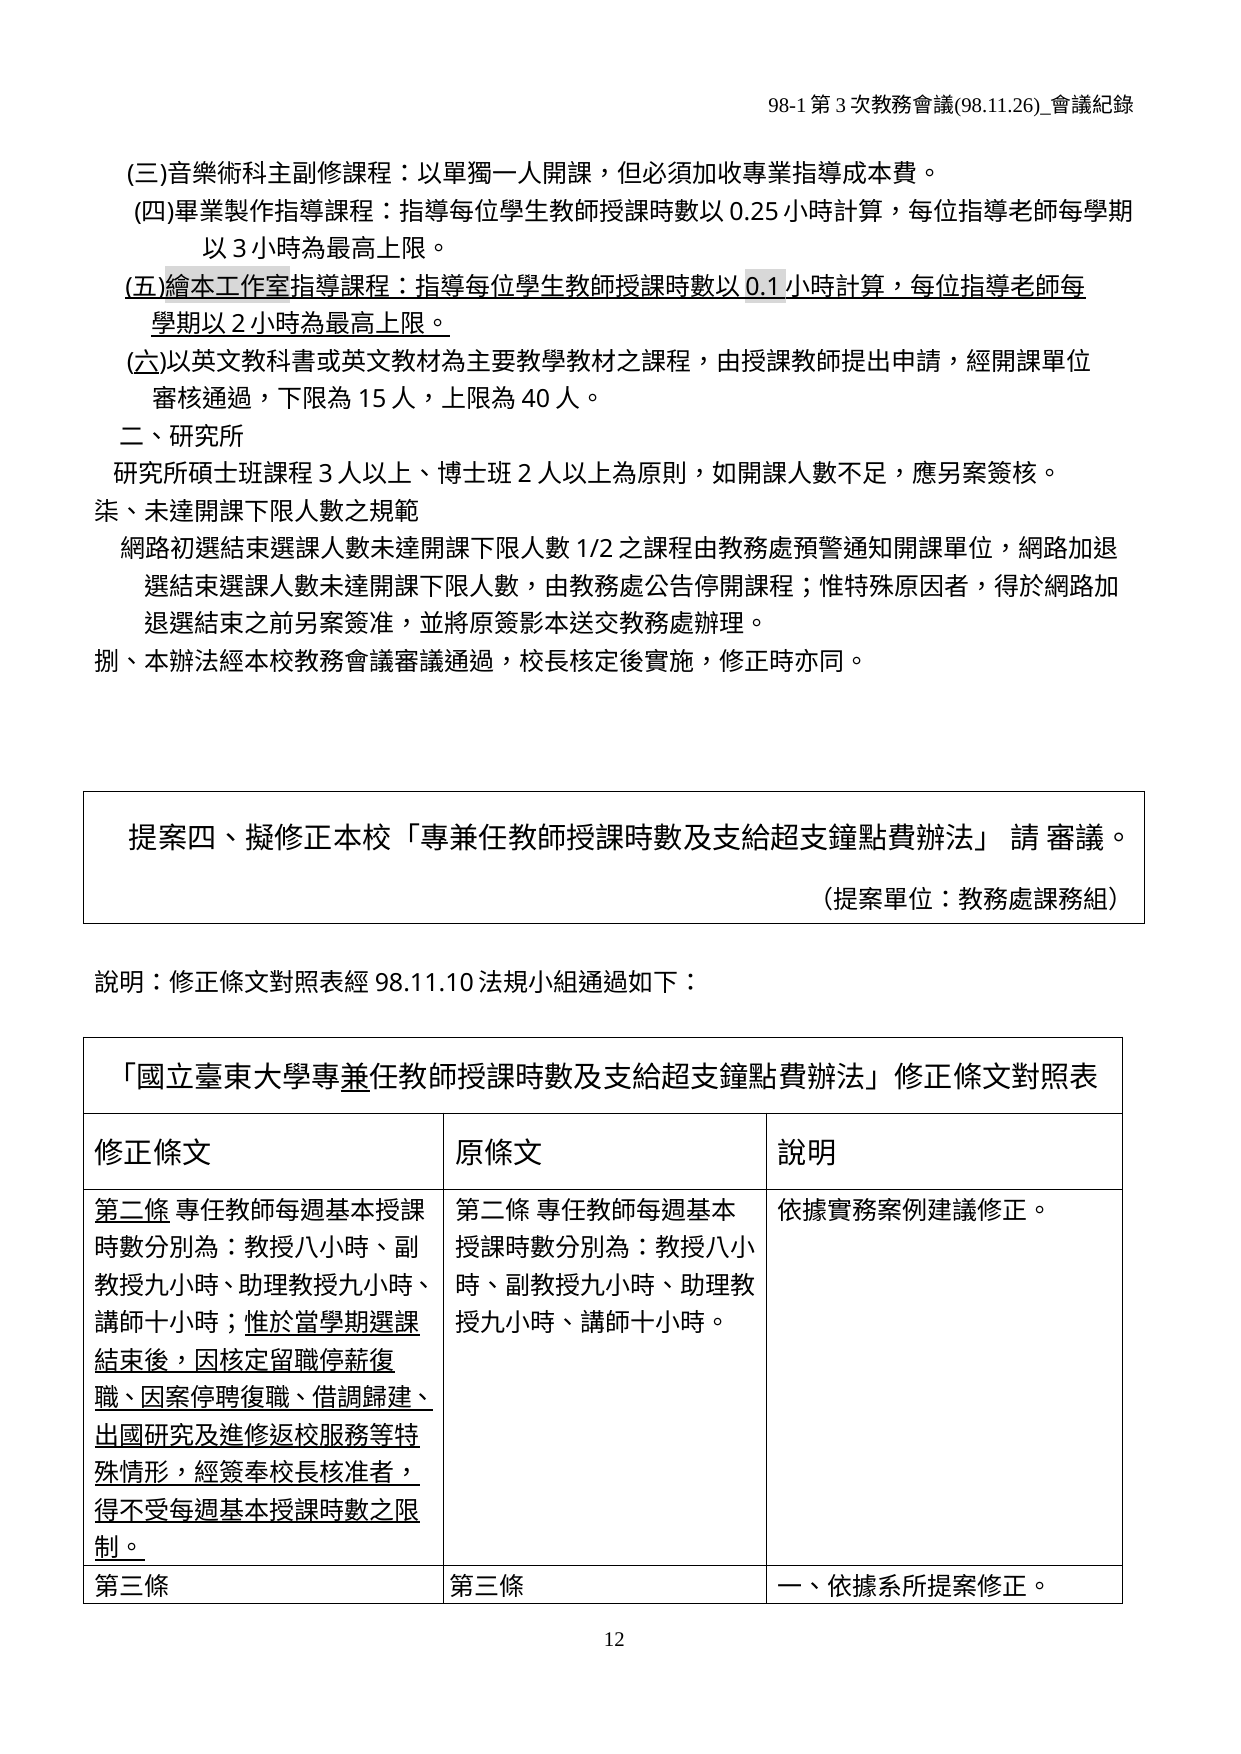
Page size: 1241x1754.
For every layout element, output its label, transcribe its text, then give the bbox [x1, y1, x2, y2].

table_cell 第二條 專任教師每週基本授課時數分別為：教授八小時、副教授九小時、助理教授九小時、講師十小時；惟於當學期選課結束後，因核定留職停薪復職、因案停聘復職、借調歸建、出國研究及進修返校服務等特殊情形，經簽奉校長核准者，得不受每週基本授課時數之限制。 [433, 1190, 443, 1565]
table_cell 說明 [767, 1114, 1122, 1189]
table_cell 修正條文 [84, 1114, 443, 1189]
text 學期以2小時為最高上限。 [90, 303, 1134, 341]
text 捌、本辦法經本校教務會議審議通過，校長核定後實施，修正時亦同。 [94, 641, 1134, 678]
table_cell 第二條 專任教師每週基本授課時數分別為：教授八小時、副教授九小時、助理教授九小時、講師十小時；惟於當學期選課結束後，因核定留職停薪復職、因案停聘復職、借調歸建、出國研究及進修返校服務等特殊情形，經簽奉校長核准者，得不受每週基本授課時數之限制。 [84, 1190, 94, 1565]
table_cell 第三條 [444, 1566, 766, 1603]
text (六)以英文教科書或英文教材為主要教學教材之課程，由授課教師提出申請，經開課單位 [101, 341, 1134, 378]
table_cell 原條文 [444, 1114, 766, 1189]
table_cell 第二條 專任教師每週基本授課時數分別為：教授八小時、副教授九小時、助理教授九小時、講師十小時。 [444, 1190, 766, 1565]
table_header 提案四、擬修正本校「專兼任教師授課時數及支給超支鐘點費辦法」 請 審議。 （提案單位：教務處課務組） [84, 792, 1144, 923]
table_cell 依據實務案例建議修正。 [767, 1190, 1122, 1565]
text 柒、未達開課下限人數之規範 [94, 491, 1134, 528]
text (四)畢業製作指導課程：指導每位學生教師授課時數以0.25小時計算，每位指導老師每學期以3小時為最高上限。 [115, 191, 1140, 266]
text (三)音樂術科主副修課程：以單獨一人開課，但必須加收專業指導成本費。 [94, 153, 1140, 191]
text 研究所碩士班課程3人以上、博士班2人以上為原則，如開課人數不足，應另案簽核。 [74, 453, 1140, 491]
table_cell 第三條 [84, 1566, 443, 1603]
text 審核通過，下限為15人，上限為40人。 [101, 378, 1134, 416]
text 二、研究所 [119, 416, 1134, 453]
table_cell 一、依據系所提案修正。 [767, 1566, 1122, 1603]
table_header 「國立臺東大學專兼任教師授課時數及支給超支鐘點費辦法」修正條文對照表 [84, 1038, 1122, 1113]
text 說明：修正條文對照表經98.11.10法規小組通過如下： [94, 962, 1134, 999]
text (五)繪本工作室指導課程：指導每位學生教師授課時數以0.1小時計算，每位指導老師每 [90, 266, 1134, 303]
text 網路初選結束選課人數未達開課下限人數1/2之課程由教務處預警通知開課單位，網路加退選結束選課人數未達開課下限人數，由教務處公告停開課程；惟特殊原因者，得於網路加退選結束之前另案簽准，並將原簽影本送交教務處辦理。 [94, 528, 1134, 641]
